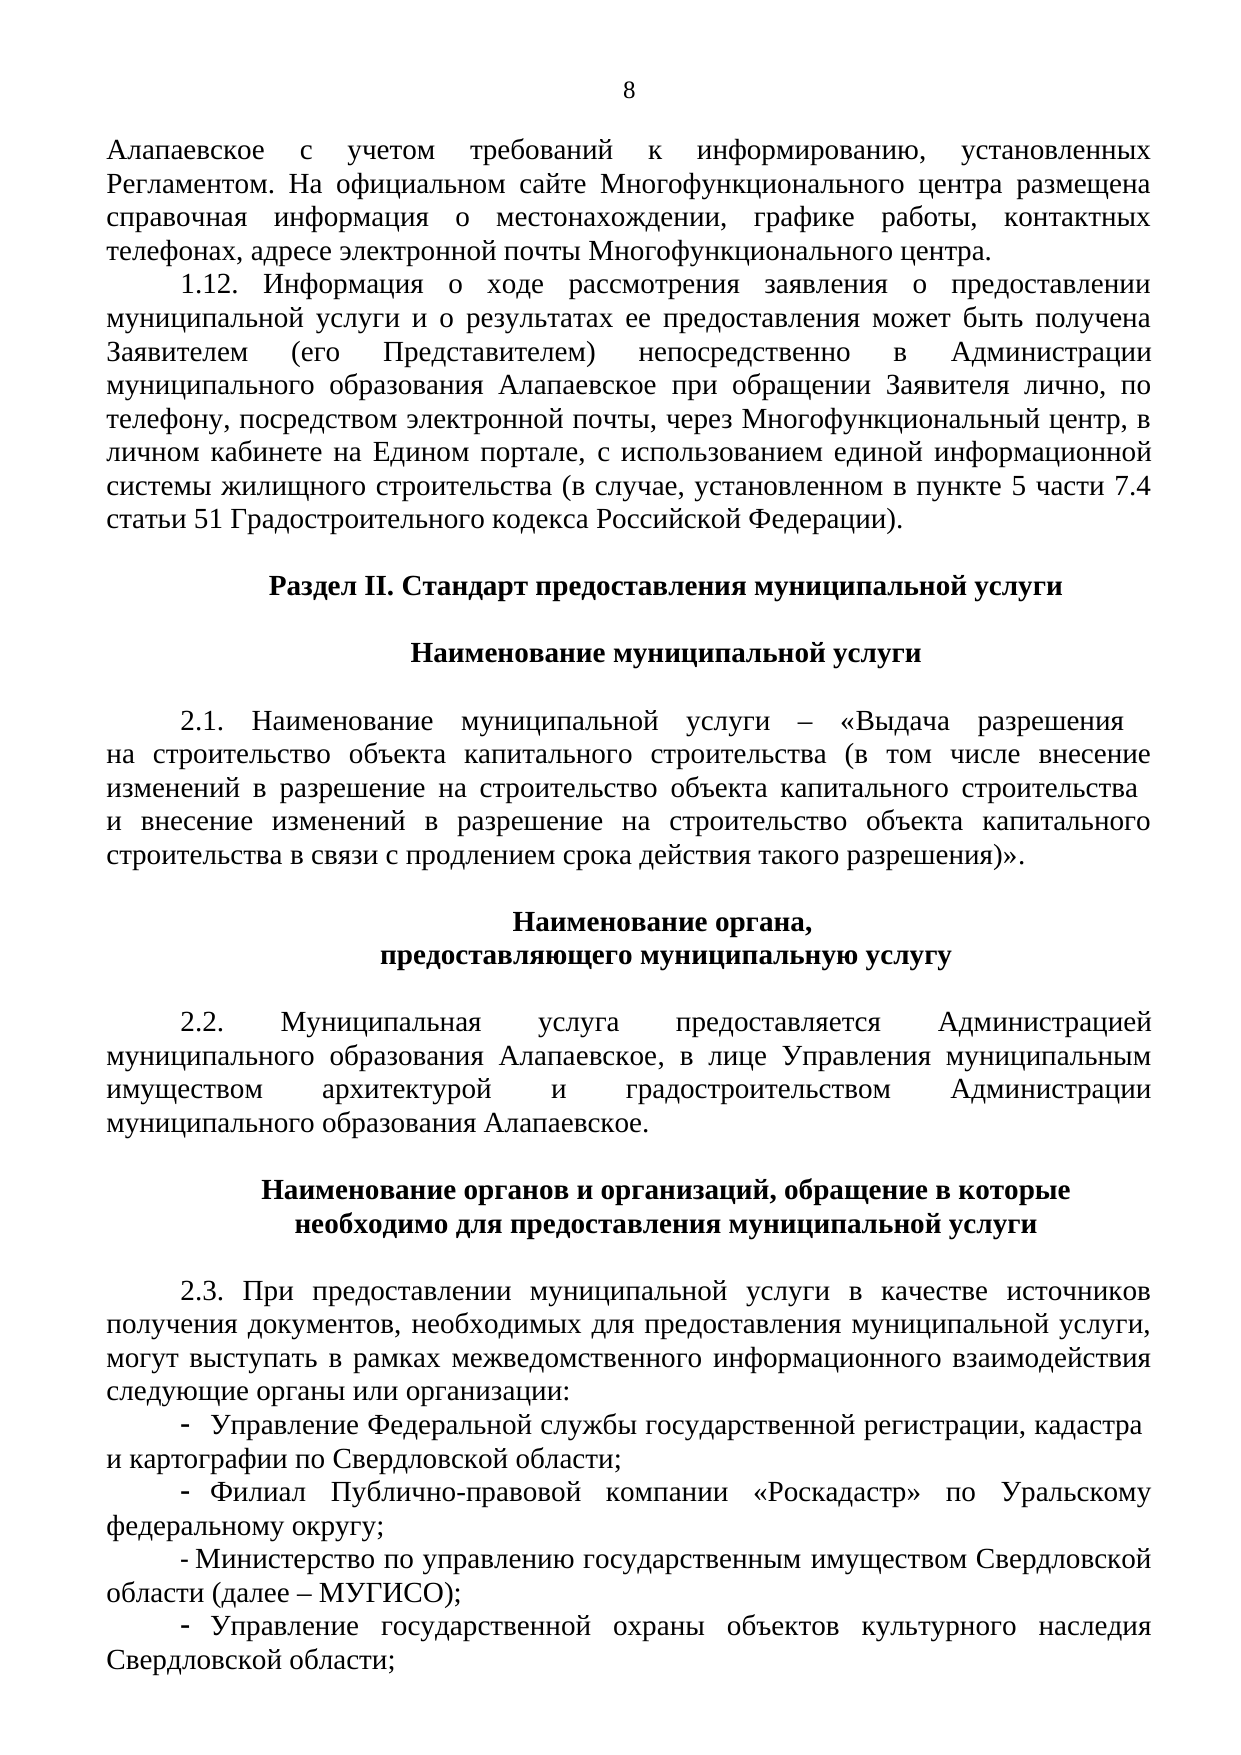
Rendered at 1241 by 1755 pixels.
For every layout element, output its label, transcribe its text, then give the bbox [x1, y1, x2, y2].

list Управление Федеральной службы государственной регистрации, кадастра и картографии по Свердловской области; [106, 1407, 1152, 1474]
text Наименование органа, [106, 904, 1152, 937]
text Раздел II. Стандарт предоставления муниципальной услуги [106, 568, 1152, 602]
text Наименование муниципальной услуги [106, 636, 1152, 669]
text 2.1. Наименование муниципальной услуги – «Выдача разрешения на строительство объекта капитального строительства (в том числе внесение изменений в разрешение на строительство объекта капитального строительства и внесение изменений в разрешение на строительство объекта капитального строительства в связи с продлением срока действия такого разрешения)». [106, 703, 1152, 870]
list Филиал Публично-правовой компании «Роскадастр» по Уральскому федеральному округу; [106, 1474, 1152, 1541]
subtitle Наименование органов и организаций, обращение в которые [106, 1172, 1152, 1206]
text предоставляющего муниципальную услугу [106, 937, 1152, 971]
text Алапаевское с учетом требований к информированию, установленных Регламентом. На официальном сайте Многофункционального центра размещена справочная информация о местонахождении, графике работы, контактных телефонах, адресе электронной почты Многофункционального центра. [106, 132, 1152, 267]
subtitle необходимо для предоставления муниципальной услуги [106, 1206, 1152, 1239]
list Управление государственной охраны объектов культурного наследия Свердловской области; [106, 1608, 1152, 1676]
text 2.2. Муниципальная услуга предоставляется Администрацией муниципального образования Алапаевское, в лице Управления муниципальным имуществом архитектурой и градостроительством Администрации муниципального образования Алапаевское. [106, 1004, 1152, 1139]
text 1.12. Информация о ходе рассмотрения заявления о предоставлении муниципальной услуги и о результатах ее предоставления может быть получена Заявителем (его Представителем) непосредственно в Администрации муниципального образования Алапаевское при обращении Заявителя лично, по телефону, посредством электронной почты, через Многофункциональный центр, в личном кабинете на Едином портале, с использованием единой информационной системы жилищного строительства (в случае, установленном в пункте 5 части 7.4 статьи 51 Градостроительного кодекса Российской Федерации). [106, 267, 1152, 535]
list Министерство по управлению государственным имуществом Свердловской области (далее ‒ МУГИСО); [106, 1541, 1152, 1608]
text 2.3. При предоставлении муниципальной услуги в качестве источников получения документов, необходимых для предоставления муниципальной услуги, могут выступать в рамках межведомственного информационного взаимодействия следующие органы или организации: [106, 1273, 1152, 1407]
